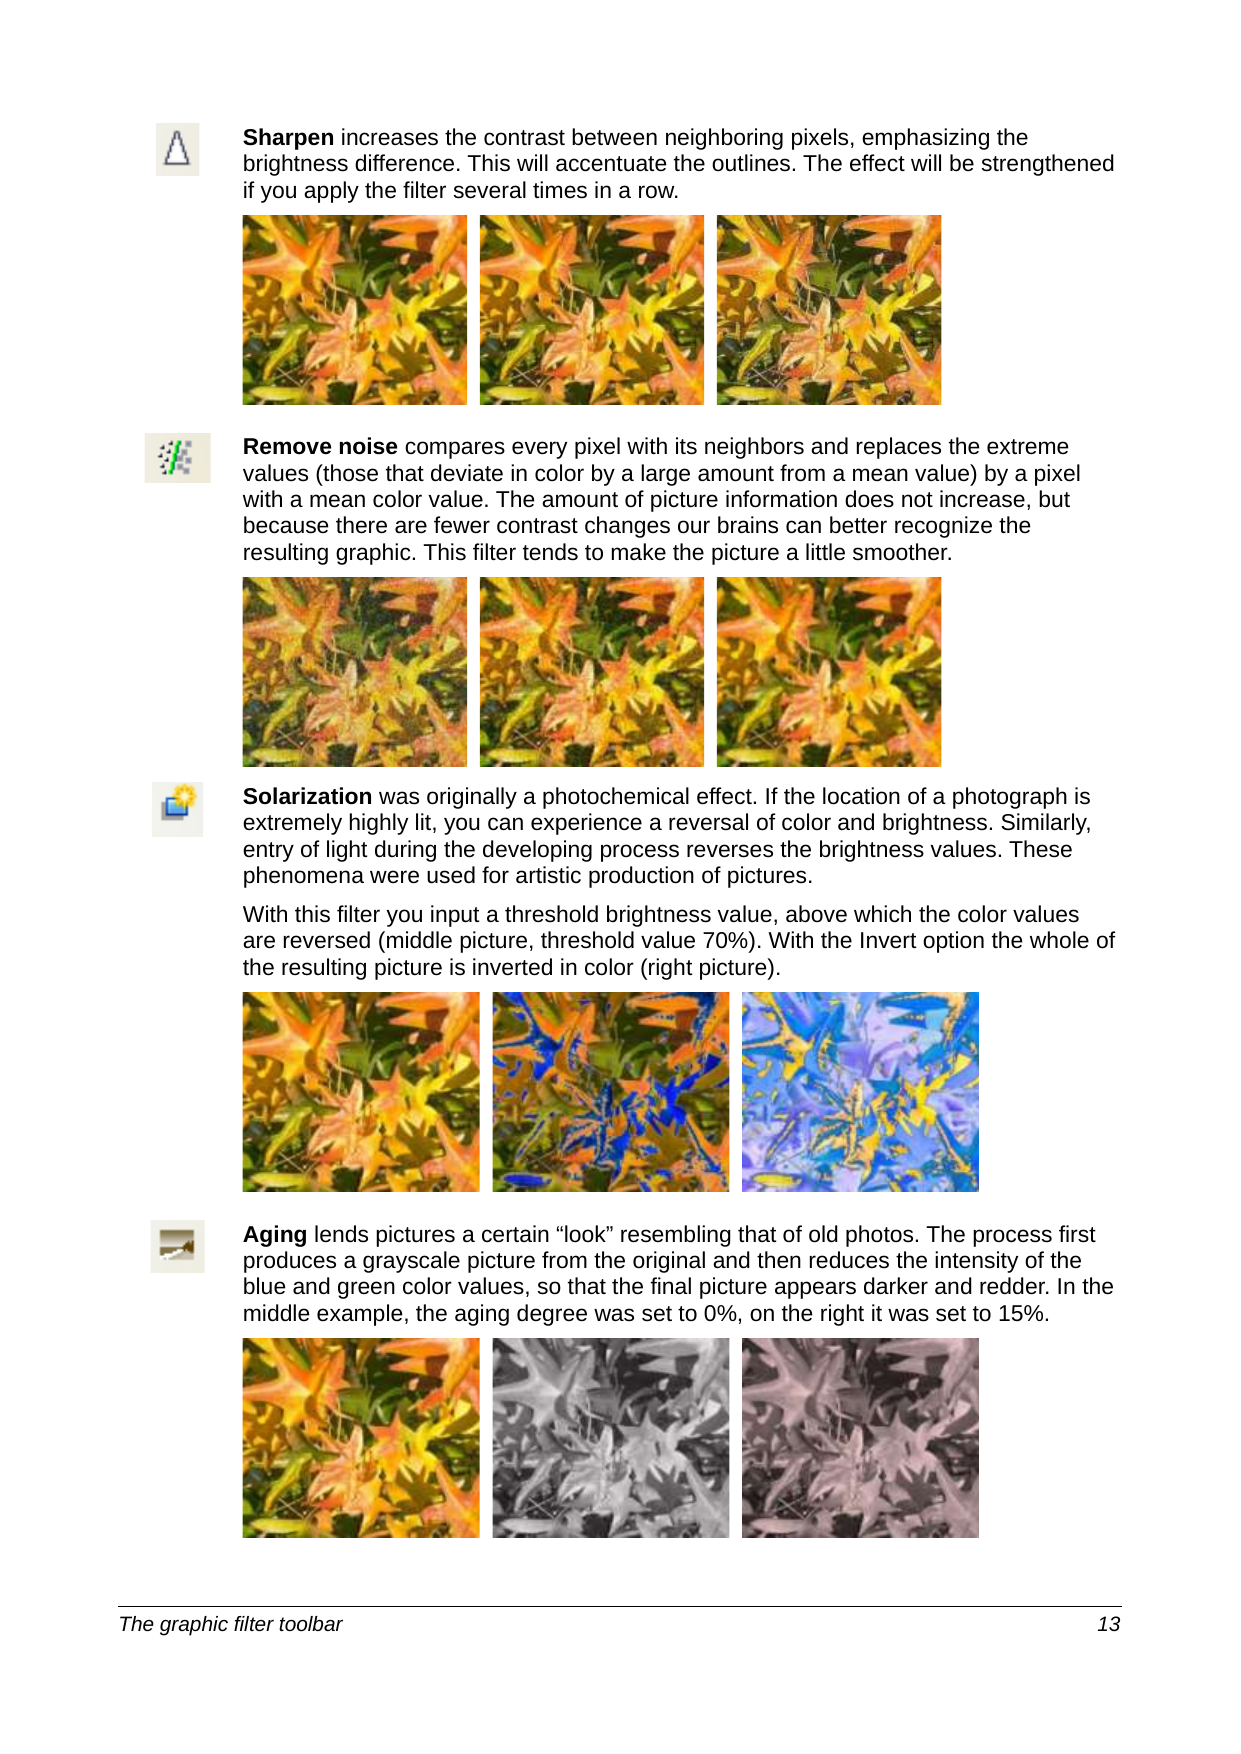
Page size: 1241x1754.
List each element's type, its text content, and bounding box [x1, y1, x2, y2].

picture [242, 577, 468, 767]
picture [151, 782, 204, 837]
picture [150, 1220, 205, 1273]
table_header Remove noise compares every pixel with its neighbors and replaces the extreme values (those that deviate in color by a large amount from a mean value) by a pixel with a mean color value. The amount of picture information does not increase, but because there are fewer contrast changes our brains can better recognize the resulting graphic. This filter tends to make the picture a little smoother. [237, 428, 1122, 777]
table_header [118, 428, 237, 777]
picture [242, 1338, 480, 1538]
table_cell Sharpen increases the contrast between neighboring pixels, emphasizing the brightness difference. This will accentuate the outlines. The effect will be strengthened if you apply the filter several times in a row. [237, 118, 1122, 427]
picture [479, 577, 705, 767]
picture [479, 215, 705, 405]
picture [242, 215, 468, 405]
picture [716, 577, 942, 767]
picture [742, 992, 979, 1192]
picture [742, 1338, 979, 1538]
picture [144, 433, 211, 483]
picture [716, 215, 942, 405]
table_cell Aging lends pictures a certain “look” resembling that of old photos. The process first produces a grayscale picture from the original and then reduces the intensity of the blue and green color values, so that the final picture appears darker and redder. In the middle example, the aging degree was set to 0%, on the right it was set to 15%. [237, 1215, 1122, 1561]
table_cell Solarization was originally a photochemical effect. If the location of a photograph is extremely highly lit, you can experience a reversal of color and brightness. Similarly, entry of light during the developing process reverses the brightness values. These phenomena were used for artistic production of pictures. With this filter you input a threshold brightness value, above which the color values are reversed (middle picture, threshold value 70%). With the Invert option the whole of the resulting picture is inverted in color (right picture). [237, 777, 1122, 1215]
table_cell [118, 777, 237, 1215]
table_cell [118, 118, 237, 427]
table_cell [118, 1215, 237, 1561]
picture [492, 1338, 730, 1538]
picture [242, 992, 480, 1192]
picture [155, 123, 200, 176]
picture [492, 992, 730, 1192]
